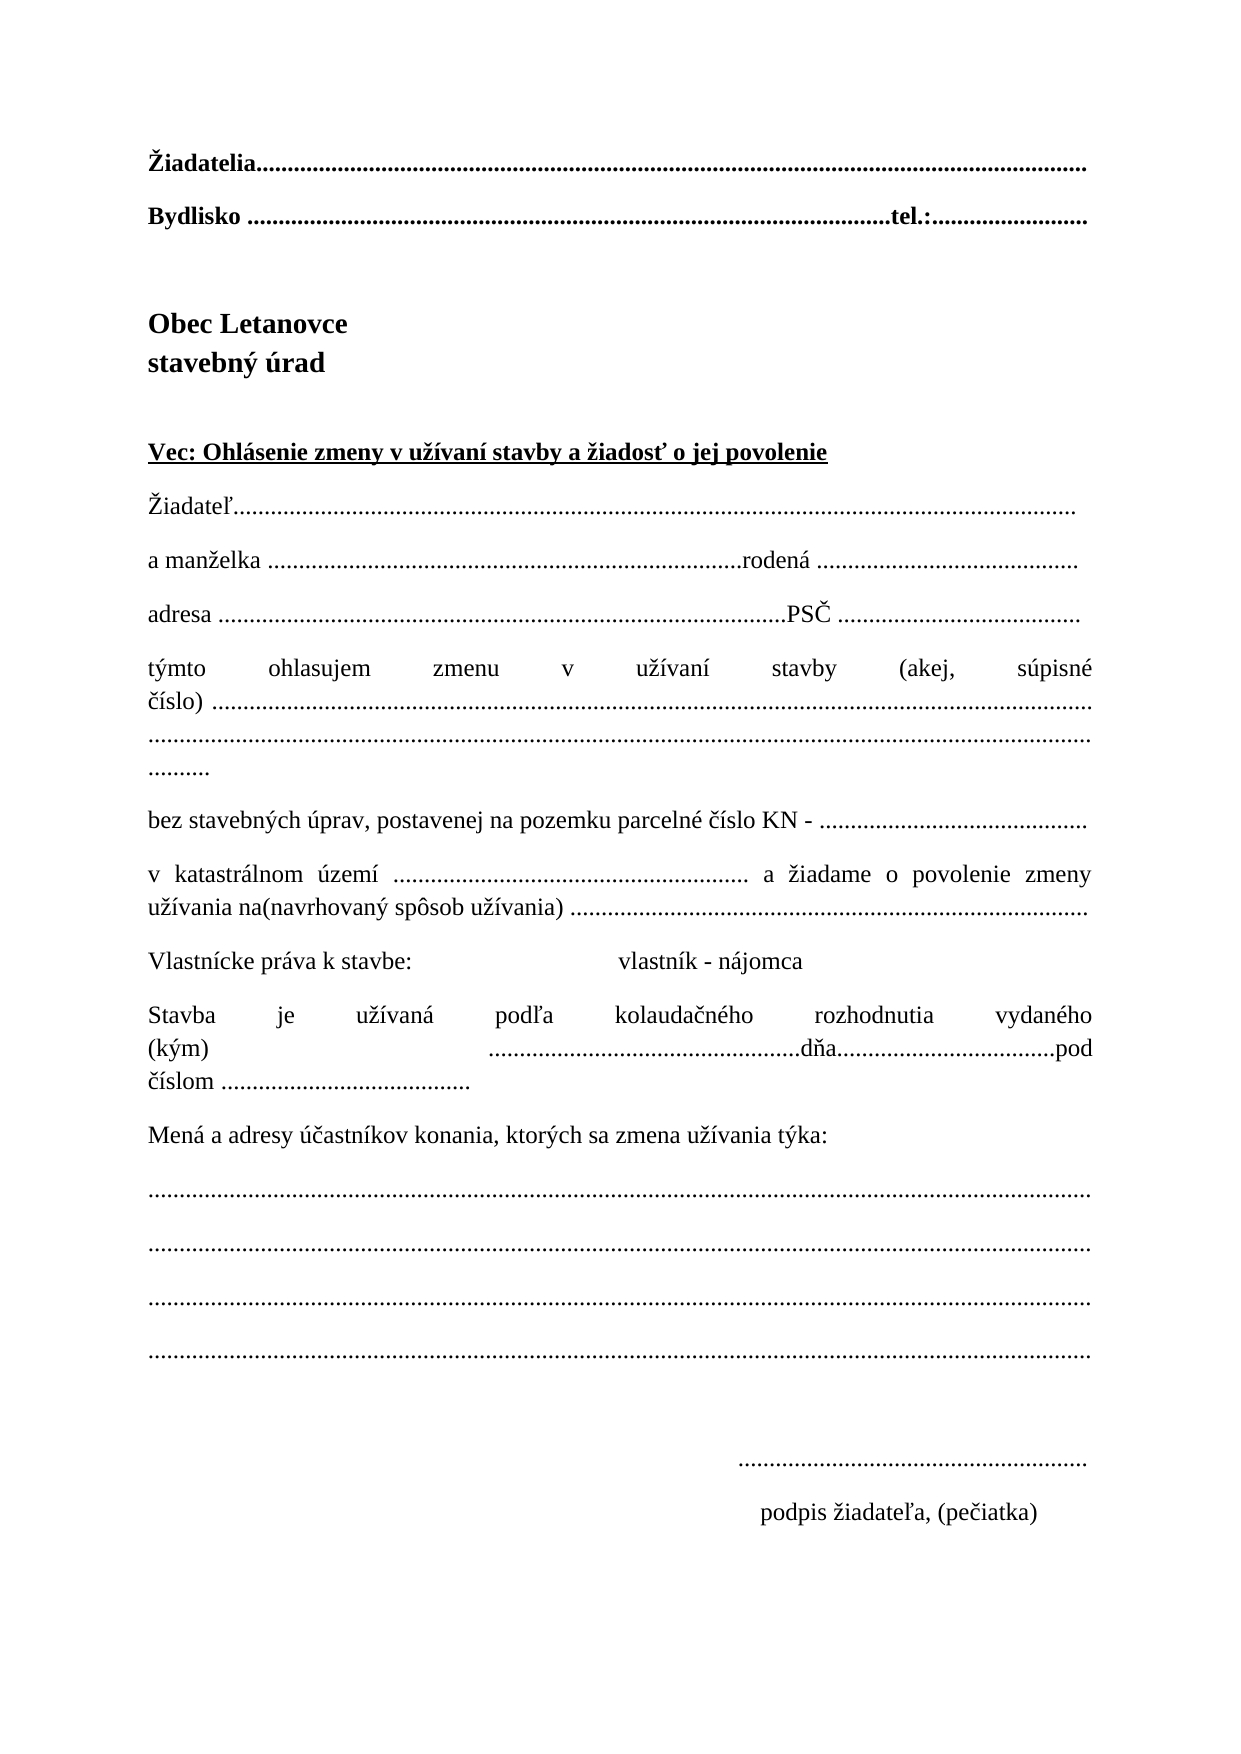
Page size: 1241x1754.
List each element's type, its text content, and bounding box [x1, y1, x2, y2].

text podpis žiadateľa, (pečiatka) [148, 1497, 1093, 1526]
text Vlastnícke práva k stavbe: vlastník - nájomca [148, 946, 1093, 975]
text adresa ...........................................................................................PSČ ....................................... [148, 599, 1093, 628]
text Žiadatelia..................................................................................................................................... [148, 148, 1093, 176]
text Stavba je užívaná podľa kolaudačného rozhodnutia vydaného (kým) ..................................................dňa...................................pod číslom ........................................ [148, 1000, 1093, 1095]
text bez stavebných úprav, postavenej na pozemku parcelné číslo KN - ........................................... [148, 806, 1093, 834]
text a manželka ............................................................................rodená .......................................... [148, 545, 1093, 574]
text týmto ohlasujem zmenu v užívaní stavby (akej, súpisné číslo) .............................................................................................................................................................................................................................................................................................................. [148, 653, 1093, 781]
text ........................................................ [738, 1443, 1093, 1472]
text Vec: Ohlásenie zmeny v užívaní stavby a žiadosť o jej povolenie [148, 437, 1093, 466]
text ....................................................................................................................................................... [148, 1228, 1093, 1257]
text v katastrálnom území ......................................................... a žiadame o povolenie zmeny užívania na(navrhovaný spôsob užívania) ................................................................................... [148, 859, 1093, 921]
text ....................................................................................................................................................... [148, 1174, 1093, 1203]
text ....................................................................................................................................................... [148, 1336, 1093, 1364]
text Mená a adresy účastníkov konania, ktorých sa zmena užívania týka: [148, 1120, 1093, 1149]
text Bydlisko .......................................................................................................tel.:......................... [148, 201, 1093, 230]
text Žiadateľ....................................................................................................................................... [148, 491, 1093, 520]
text ....................................................................................................................................................... [148, 1282, 1093, 1310]
text Obec Letanovce [148, 306, 1093, 340]
text stavebný úrad [148, 345, 1093, 378]
